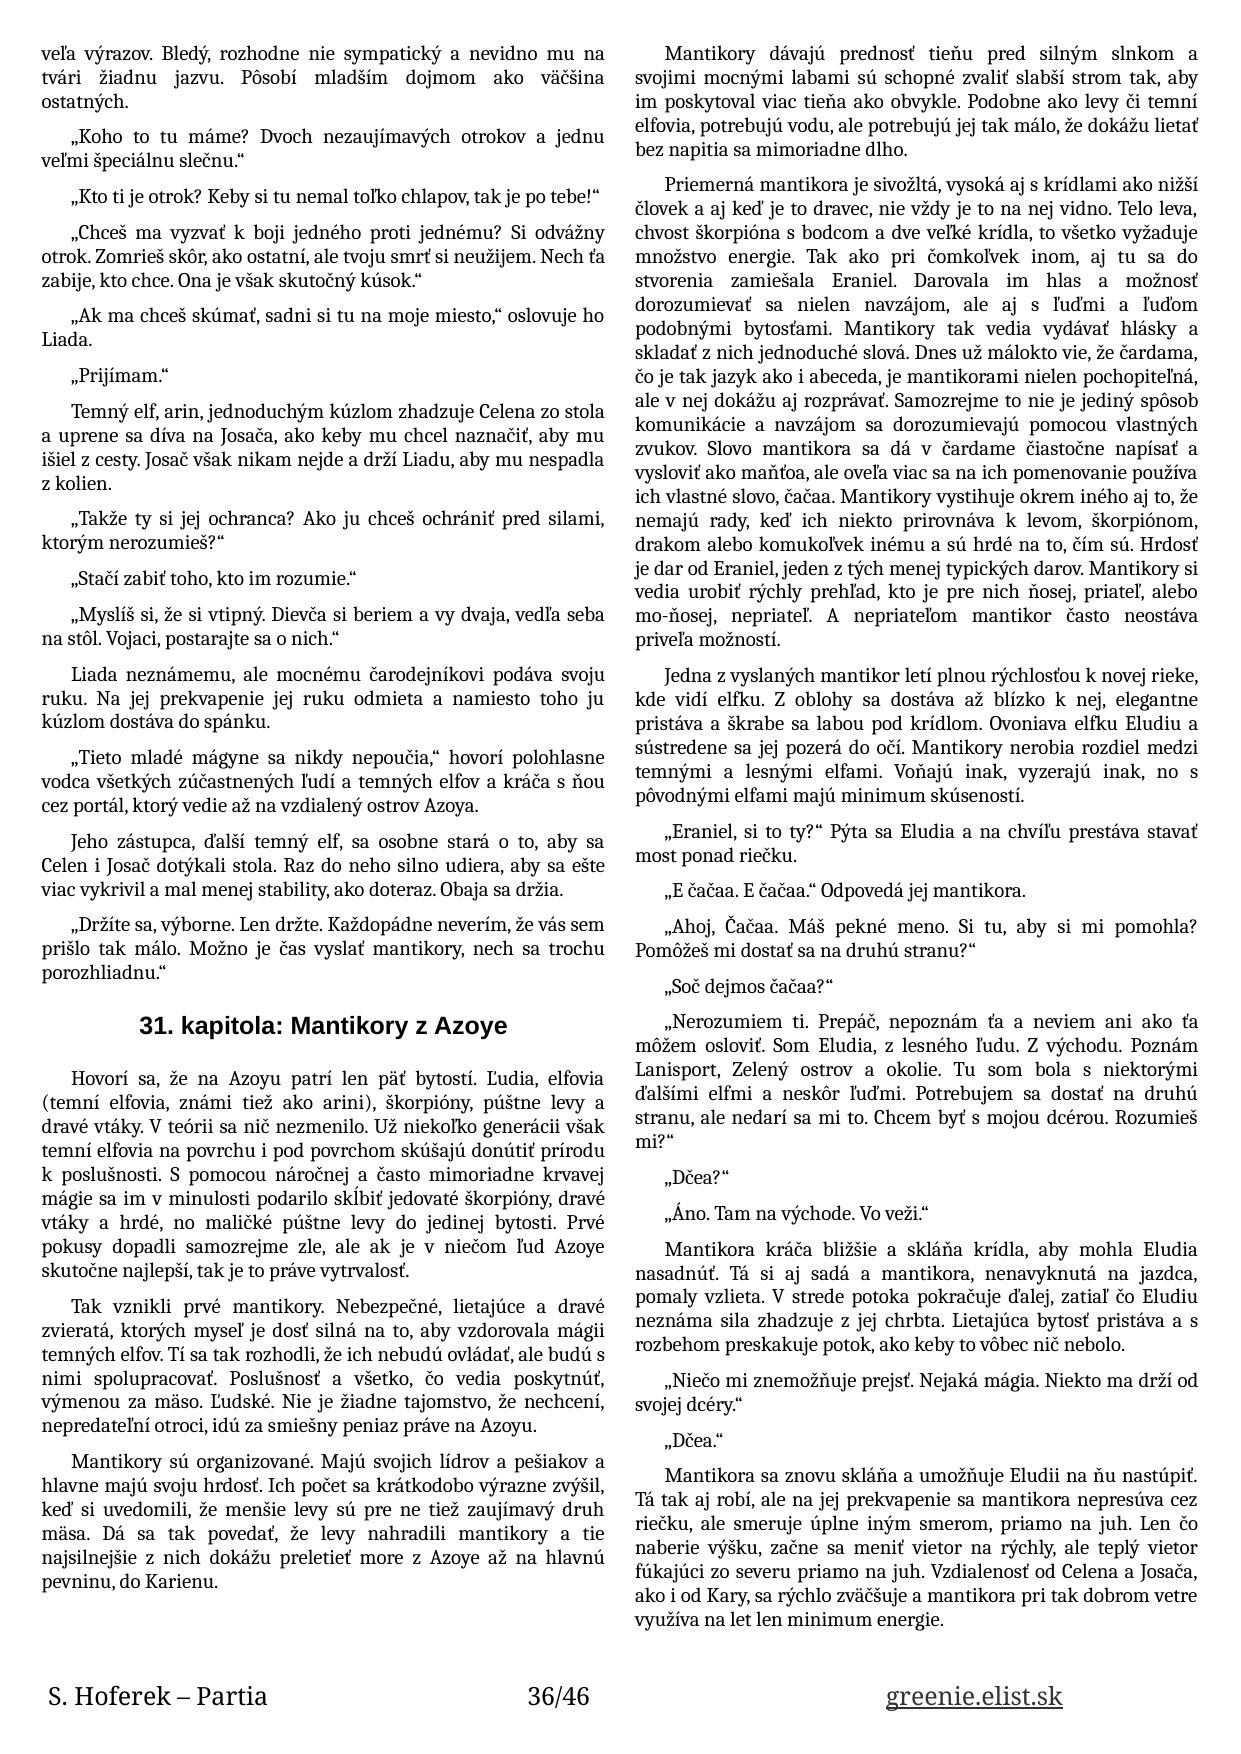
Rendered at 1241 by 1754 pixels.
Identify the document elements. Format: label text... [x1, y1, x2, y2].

text Mantikory sú organizované. Majú svojich lídrov a pešiakov a hlavne majú svoju hrdosť. Ich počet sa krátkodobo výrazne zvýšil, keď si uvedomili, že menšie levy sú pre ne tiež zaujímavý druh mäsa. Dá sa tak povedať, že levy nahradili mantikory a tie najsilnejšie z nich dokážu preletieť more z Azoye až na hlavnú pevninu, do Karienu. [41, 1450, 605, 1594]
text „Takže ty si jej ochranca? Ako ju chceš ochrániť pred silami, ktorým nerozumieš?“ [41, 507, 605, 555]
subtitle 31. kapitola: Mantikory z Azoye [41, 1011, 605, 1040]
text „E čačaa. E čačaa.“ Odpovedá jej mantikora. [635, 879, 1199, 903]
text „Kto ti je otrok? Keby si tu nemal toľko chlapov, tak je po tebe!“ [41, 185, 605, 209]
text „Tieto mladé mágyne sa nikdy nepoučia,“ hovorí polohlasne vodca všetkých zúčastnených ľudí a temných elfov a kráča s ňou cez portál, ktorý vedie až na vzdialený ostrov Azoya. [41, 746, 605, 818]
text „Eraniel, si to ty?“ Pýta sa Eludia a na chvíľu prestáva stavať most ponad riečku. [635, 819, 1199, 867]
text „Ak ma chceš skúmať, sadni si tu na moje miesto,“ oslovuje ho Liada. [41, 304, 605, 352]
text „Stačí zabiť toho, kto im rozumie.“ [41, 567, 605, 591]
text „Nerozumiem ti. Prepáč, nepoznám ťa a neviem ani ako ťa môžem osloviť. Som Eludia, z lesného ľudu. Z východu. Poznám Lanisport, Zelený ostrov a okolie. Tu som bola s niektorými ďalšími elfmi a neskôr ľuďmi. Potrebujem sa dostať na druhú stranu, ale nedarí sa mi to. Chcem byť s mojou dcérou. Rozumieš mi?“ [635, 1010, 1199, 1154]
text Temný elf, arin, jednoduchým kúzlom zhadzuje Celena zo stola a uprene sa díva na Josača, ako keby mu chcel naznačiť, aby mu išiel z cesty. Josač však nikam nejde a drží Liadu, aby mu nespadla z kolien. [41, 399, 605, 495]
text „Chceš ma vyzvať k boji jedného proti jednému? Si odvážny otrok. Zomrieš skôr, ako ostatní, ale tvoju smrť si neužijem. Nech ťa zabije, kto chce. Ona je však skutočný kúsok.“ [41, 220, 605, 292]
text „Držíte sa, výborne. Len držte. Každopádne neverím, že vás sem prišlo tak málo. Možno je čas vyslať mantikory, nech sa trochu porozhliadnu.“ [41, 913, 605, 985]
text Mantikora kráča bližšie a skláňa krídla, aby mohla Eludia nasadnúť. Tá si aj sadá a mantikora, nenavyknutá na jazdca, pomaly vzlieta. V strede potoka pokračuje ďalej, zatiaľ čo Eludiu neznáma sila zhadzuje z jej chrbta. Lietajúca bytosť pristáva a s rozbehom preskakuje potok, ako keby to vôbec nič nebolo. [635, 1237, 1199, 1357]
text „Koho to tu máme? Dvoch nezaujímavých otrokov a jednu veľmi špeciálnu slečnu.“ [41, 125, 605, 173]
text „Dčea.“ [635, 1428, 1199, 1452]
text „Prijímam.“ [41, 364, 605, 388]
text Hovorí sa, že na Azoyu patrí len päť bytostí. Ľudia, elfovia (temní elfovia, známi tiež ako arini), škorpióny, púštne levy a dravé vtáky. V teórii sa nič nezmenilo. Už niekoľko generácii však temní elfovia na povrchu i pod povrchom skúšajú donútiť prírodu k poslušnosti. S pomocou náročnej a často mimoriadne krvavej mágie sa im v minulosti podarilo skĺbiť jedovaté škorpióny, dravé vtáky a hrdé, no maličké púštne levy do jedinej bytosti. Prvé pokusy dopadli samozrejme zle, ale ak je v niečom ľud Azoye skutočne najlepší, tak je to práve vytrvalosť. [41, 1067, 605, 1283]
text Priemerná mantikora je sivožltá, vysoká aj s krídlami ako nižší človek a aj keď je to dravec, nie vždy je to na nej vidno. Telo leva, chvost škorpióna s bodcom a dve veľké krídla, to všetko vyžaduje množstvo energie. Tak ako pri čomkoľvek inom, aj tu sa do stvorenia zamiešala Eraniel. Darovala im hlas a možnosť dorozumievať sa nielen navzájom, ale aj s ľuďmi a ľuďom podobnými bytosťami. Mantikory tak vedia vydávať hlásky a skladať z nich jednoduché slová. Dnes už málokto vie, že čardama, čo je tak jazyk ako i abeceda, je mantikorami nielen pochopiteľná, ale v nej dokážu aj rozprávať. Samozrejme to nie je jediný spôsob komunikácie a navzájom sa dorozumievajú pomocou vlastných zvukov. Slovo mantikora sa dá v čardame čiastočne napísať a vysloviť ako maňťoa, ale oveľa viac sa na ich pomenovanie používa ich vlastné slovo, čačaa. Mantikory vystihuje okrem iného aj to, že nemajú rady, keď ich niekto prirovnáva k levom, škorpiónom, drakom alebo komukoľvek inému a sú hrdé na to, čím sú. Hrdosť je dar od Eraniel, jeden z tých menej typických darov. Mantikory si vedia urobiť rýchly prehľad, kto je pre nich ňosej, priateľ, alebo mo-ňosej, nepriateľ. A nepriateľom mantikor často neostáva priveľa možností. [635, 173, 1199, 652]
text Mantikory dávajú prednosť tieňu pred silným slnkom a svojimi mocnými labami sú schopné zvaliť slabší strom tak, aby im poskytoval viac tieňa ako obvykle. Podobne ako levy či temní elfovia, potrebujú vodu, ale potrebujú jej tak málo, že dokážu lietať bez napitia sa mimoriadne dlho. [635, 41, 1199, 161]
text Jedna z vyslaných mantikor letí plnou rýchlosťou k novej rieke, kde vidí elfku. Z oblohy sa dostáva až blízko k nej, elegantne pristáva a škrabe sa labou pod krídlom. Ovoniava elfku Eludiu a sústredene sa jej pozerá do očí. Mantikory nerobia rozdiel medzi temnými a lesnými elfami. Voňajú inak, vyzerajú inak, no s pôvodnými elfami majú minimum skúseností. [635, 664, 1199, 808]
text Tak vznikli prvé mantikory. Nebezpečné, lietajúce a dravé zvieratá, ktorých myseľ je dosť silná na to, aby vzdorovala mágii temných elfov. Tí sa tak rozhodli, že ich nebudú ovládať, ale budú s nimi spolupracovať. Poslušnosť a všetko, čo vedia poskytnúť, výmenou za mäso. Ľudské. Nie je žiadne tajomstvo, že nechcení, nepredateľní otroci, idú za smiešny peniaz práve na Azoyu. [41, 1294, 605, 1438]
text veľa výrazov. Bledý, rozhodne nie sympatický a nevidno mu na tvári žiadnu jazvu. Pôsobí mladším dojmom ako väčšina ostatných. [41, 41, 605, 113]
text „Ahoj, Čačaa. Máš pekné meno. Si tu, aby si mi pomohla? Pomôžeš mi dostať sa na druhú stranu?“ [635, 915, 1199, 963]
text „Soč dejmos čačaa?“ [635, 974, 1199, 998]
text Jeho zástupca, ďalší temný elf, sa osobne stará o to, aby sa Celen i Josač dotýkali stola. Raz do neho silno udiera, aby sa ešte viac vykrivil a mal menej stability, ako doteraz. Obaja sa držia. [41, 829, 605, 901]
text „Niečo mi znemožňuje prejsť. Nejaká mágia. Niekto ma drží od svojej dcéry.“ [635, 1369, 1199, 1417]
text „Myslíš si, že si vtipný. Dievča si beriem a vy dvaja, vedľa seba na stôl. Vojaci, postarajte sa o nich.“ [41, 602, 605, 650]
text „Dčea?“ [635, 1166, 1199, 1190]
text „Áno. Tam na východe. Vo veži.“ [635, 1201, 1199, 1225]
text Liada neznámemu, ale mocnému čarodejníkovi podáva svoju ruku. Na jej prekvapenie jej ruku odmieta a namiesto toho ju kúzlom dostáva do spánku. [41, 662, 605, 734]
text Mantikora sa znovu skláňa a umožňuje Eludii na ňu nastúpiť. Tá tak aj robí, ale na jej prekvapenie sa mantikora nepresúva cez riečku, ale smeruje úplne iným smerom, priamo na juh. Len čo naberie výšku, začne sa meniť vietor na rýchly, ale teplý vietor fúkajúci zo severu priamo na juh. Vzdialenosť od Celena a Josača, ako i od Kary, sa rýchlo zväčšuje a mantikora pri tak dobrom vetre využíva na let len minimum energie. [635, 1464, 1199, 1632]
